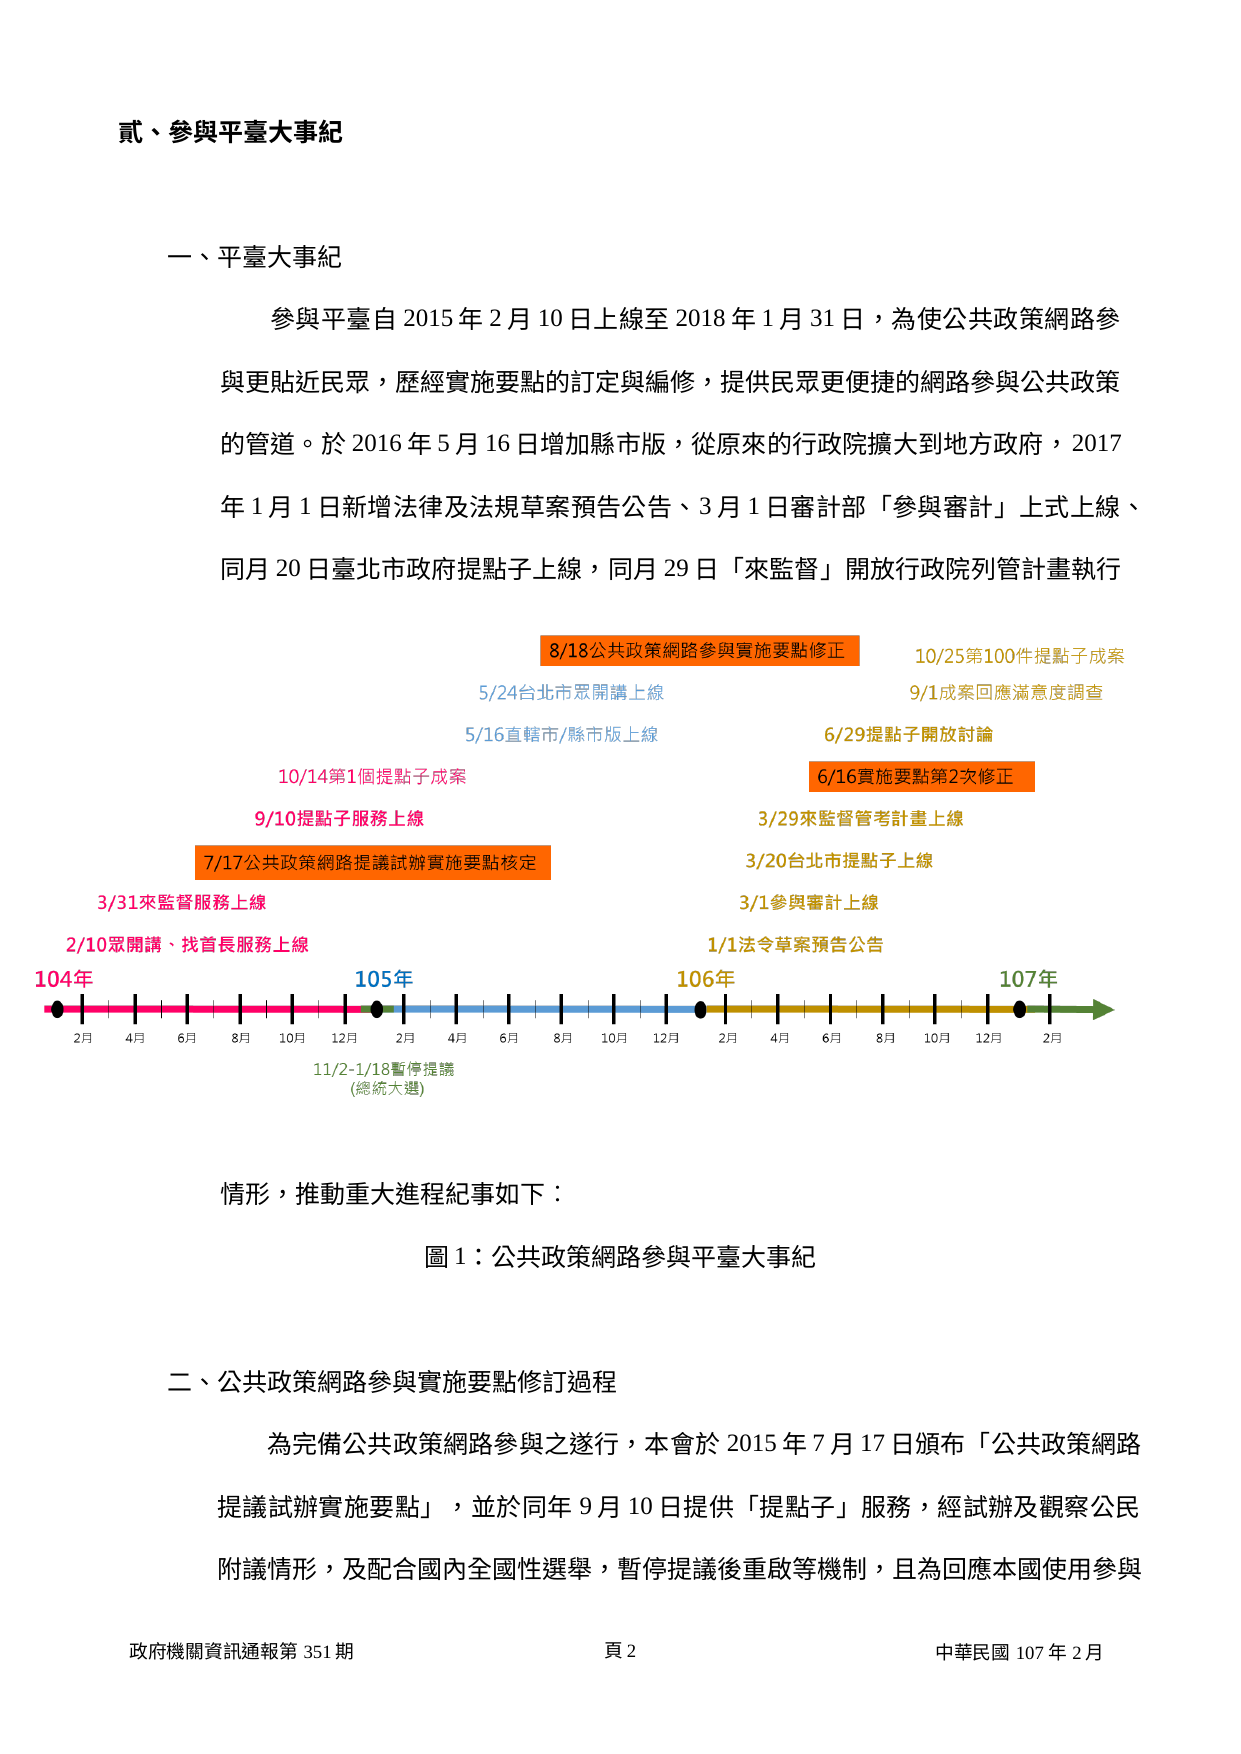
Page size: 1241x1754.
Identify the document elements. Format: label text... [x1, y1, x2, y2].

text 參與平臺自2015年2月10日上線至2018年1月31日，為使公共政策網路參與更貼近民眾，歷經實施要點的訂定與編修，提供民眾更便捷的網路參與公共政策的管道。於2016年5月16日增加縣市版，從原來的行政院擴大到地方政府，2017年1月1日新增法律及法規草案預告公告、3月1日審計部「參與審計」上式上線、同月20日臺北市政府提點子上線，同月29日「來監督」開放行政院列管計畫執行情形，推動重大進程紀事如下︰ [220, 276, 1122, 1214]
text 圖1：公共政策網路參與平臺大事紀 [118, 1214, 1122, 1276]
text 二、公共政策網路參與實施要點修訂過程 [168, 1339, 1122, 1401]
text 一、平臺大事紀 [168, 214, 1122, 276]
text 為完備公共政策網路參與之遂行，本會於2015年7月17日頒布「公共政策網路提議試辦實施要點」，並於同年9月10日提供「提點子」服務，經試辦及觀察公民附議情形，及配合國內全國性選舉，暫停提議後重啟等機制，且為回應本國使用參與 [217, 1401, 1143, 1589]
list 參與平臺大事紀 [118, 89, 1143, 151]
